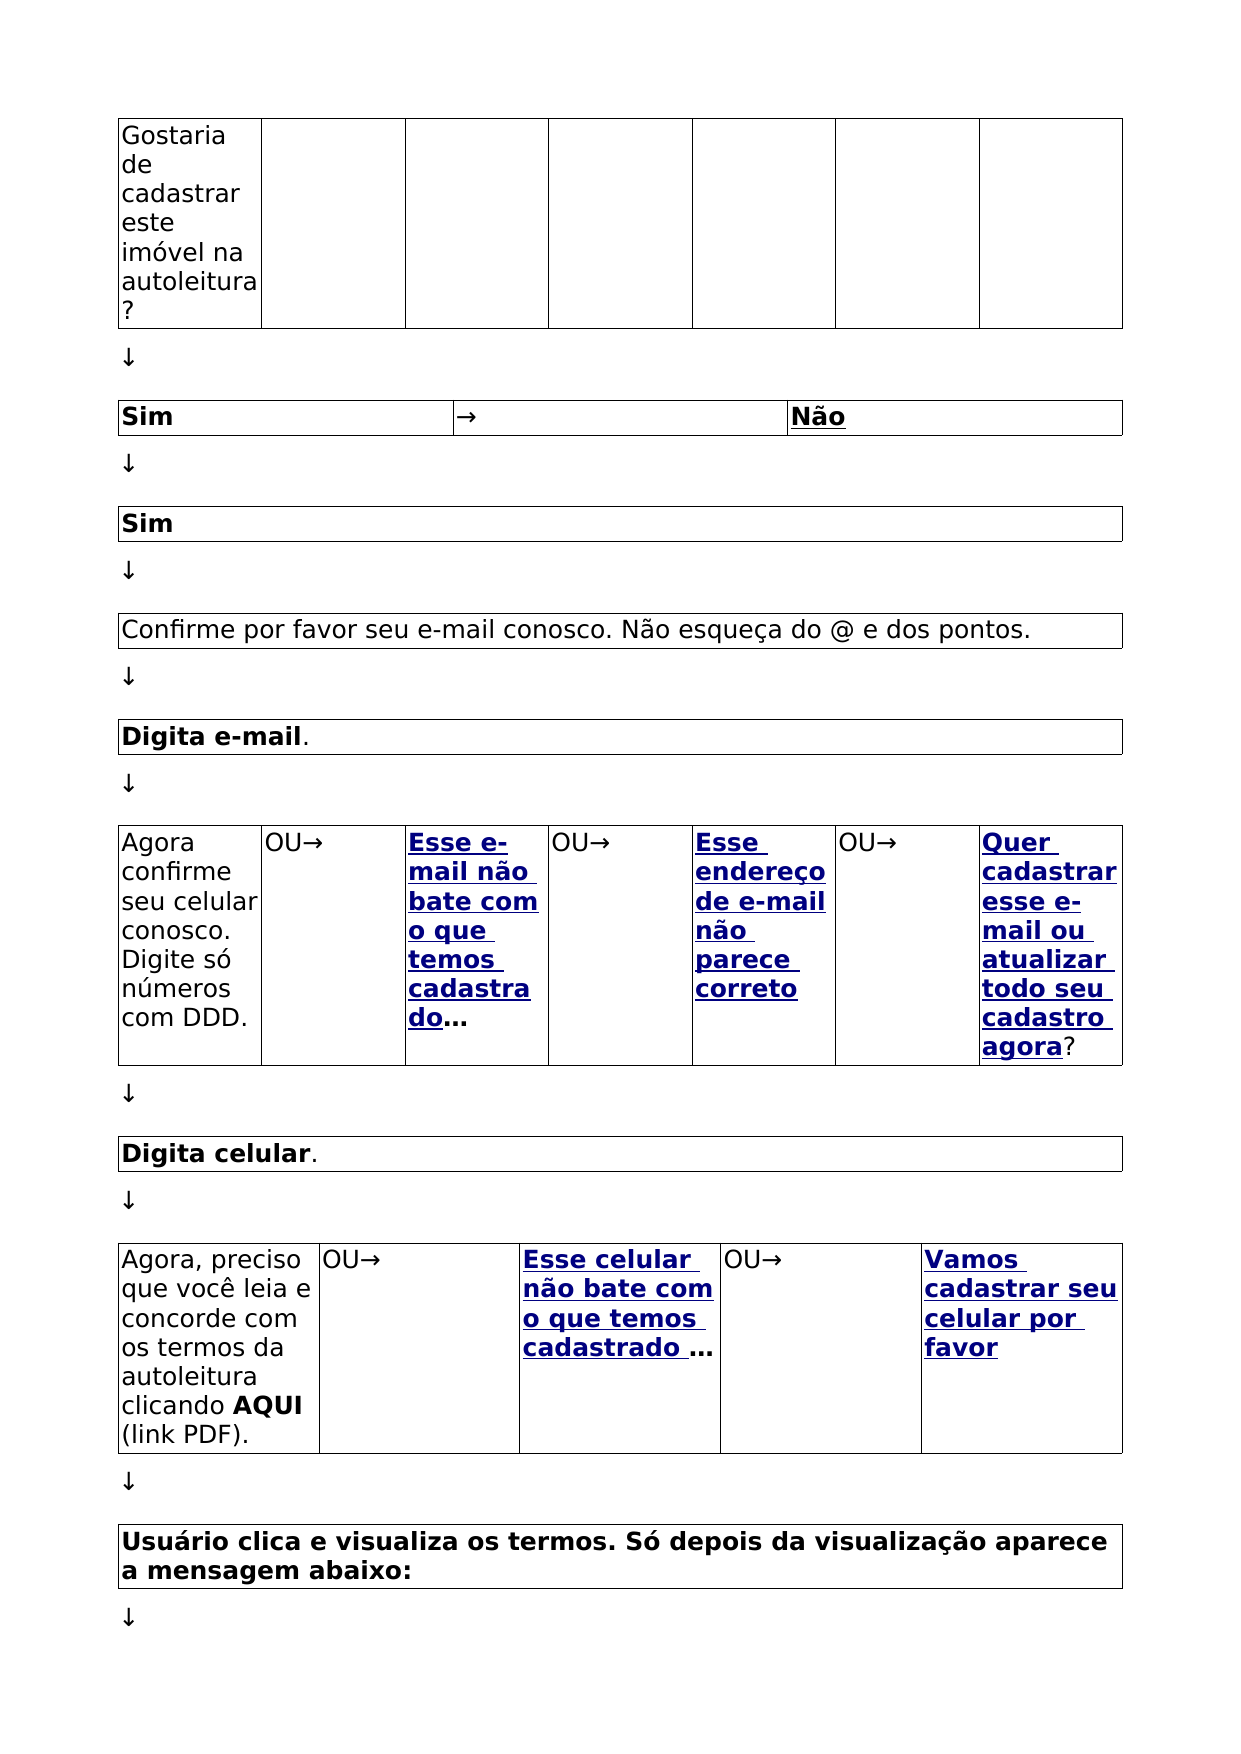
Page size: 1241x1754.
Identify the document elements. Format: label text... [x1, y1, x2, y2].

table_header [980, 119, 1122, 328]
table_header OU→ [320, 1244, 519, 1453]
table_header Usuário clica e visualiza os termos. Só depois da visualização aparece a mensagem abaixo: [119, 1525, 1122, 1588]
table_header Esse endereço de e-mail não parece correto [693, 826, 835, 1065]
table_header OU→ [549, 826, 692, 1065]
table_header Digita e-mail. [119, 720, 1122, 754]
text ↓ [118, 449, 1122, 479]
text ↓ [118, 1467, 1122, 1497]
table_header Confirme por favor seu e-mail conosco. Não esqueça do @ e dos pontos. [119, 614, 1122, 648]
table_header [262, 119, 405, 328]
table_header Sim [119, 507, 1122, 541]
table_header [836, 119, 979, 328]
table_header Agora confirme seu celular conosco. Digite só números com DDD. [119, 826, 261, 1065]
table_header [406, 119, 548, 328]
table_header [693, 119, 835, 328]
table_header Agora, preciso que você leia e concorde com os termos da autoleitura clicando AQUI (link PDF). [119, 1244, 319, 1453]
table_header Gostaria de cadastrar este imóvel na autoleitura? [119, 119, 261, 328]
table_header Sim [119, 401, 453, 435]
text ↓ [118, 1186, 1122, 1215]
text ↓ [118, 662, 1122, 692]
text ↓ [118, 556, 1122, 585]
table_header [549, 119, 692, 328]
table_header OU→ [836, 826, 979, 1065]
text ↓ [118, 769, 1122, 798]
text ↓ [118, 1079, 1122, 1109]
table_header Não [788, 401, 1122, 435]
table_header Esse e-mail não bate com o que temos cadastrado… [406, 826, 548, 1065]
table_header Digita celular. [119, 1137, 1122, 1171]
text ↓ [118, 1603, 1122, 1632]
table_header Esse celular não bate com o que temos cadastrado … [520, 1244, 720, 1453]
table_header OU→ [721, 1244, 921, 1453]
table_header Quer cadastrar esse e-mail ou atualizar todo seu cadastro agora? [980, 826, 1122, 1065]
text ↓ [118, 343, 1122, 372]
table_header → [454, 401, 787, 435]
table_header OU→ [262, 826, 405, 1065]
table_header Vamos cadastrar seu celular por favor [922, 1244, 1122, 1453]
